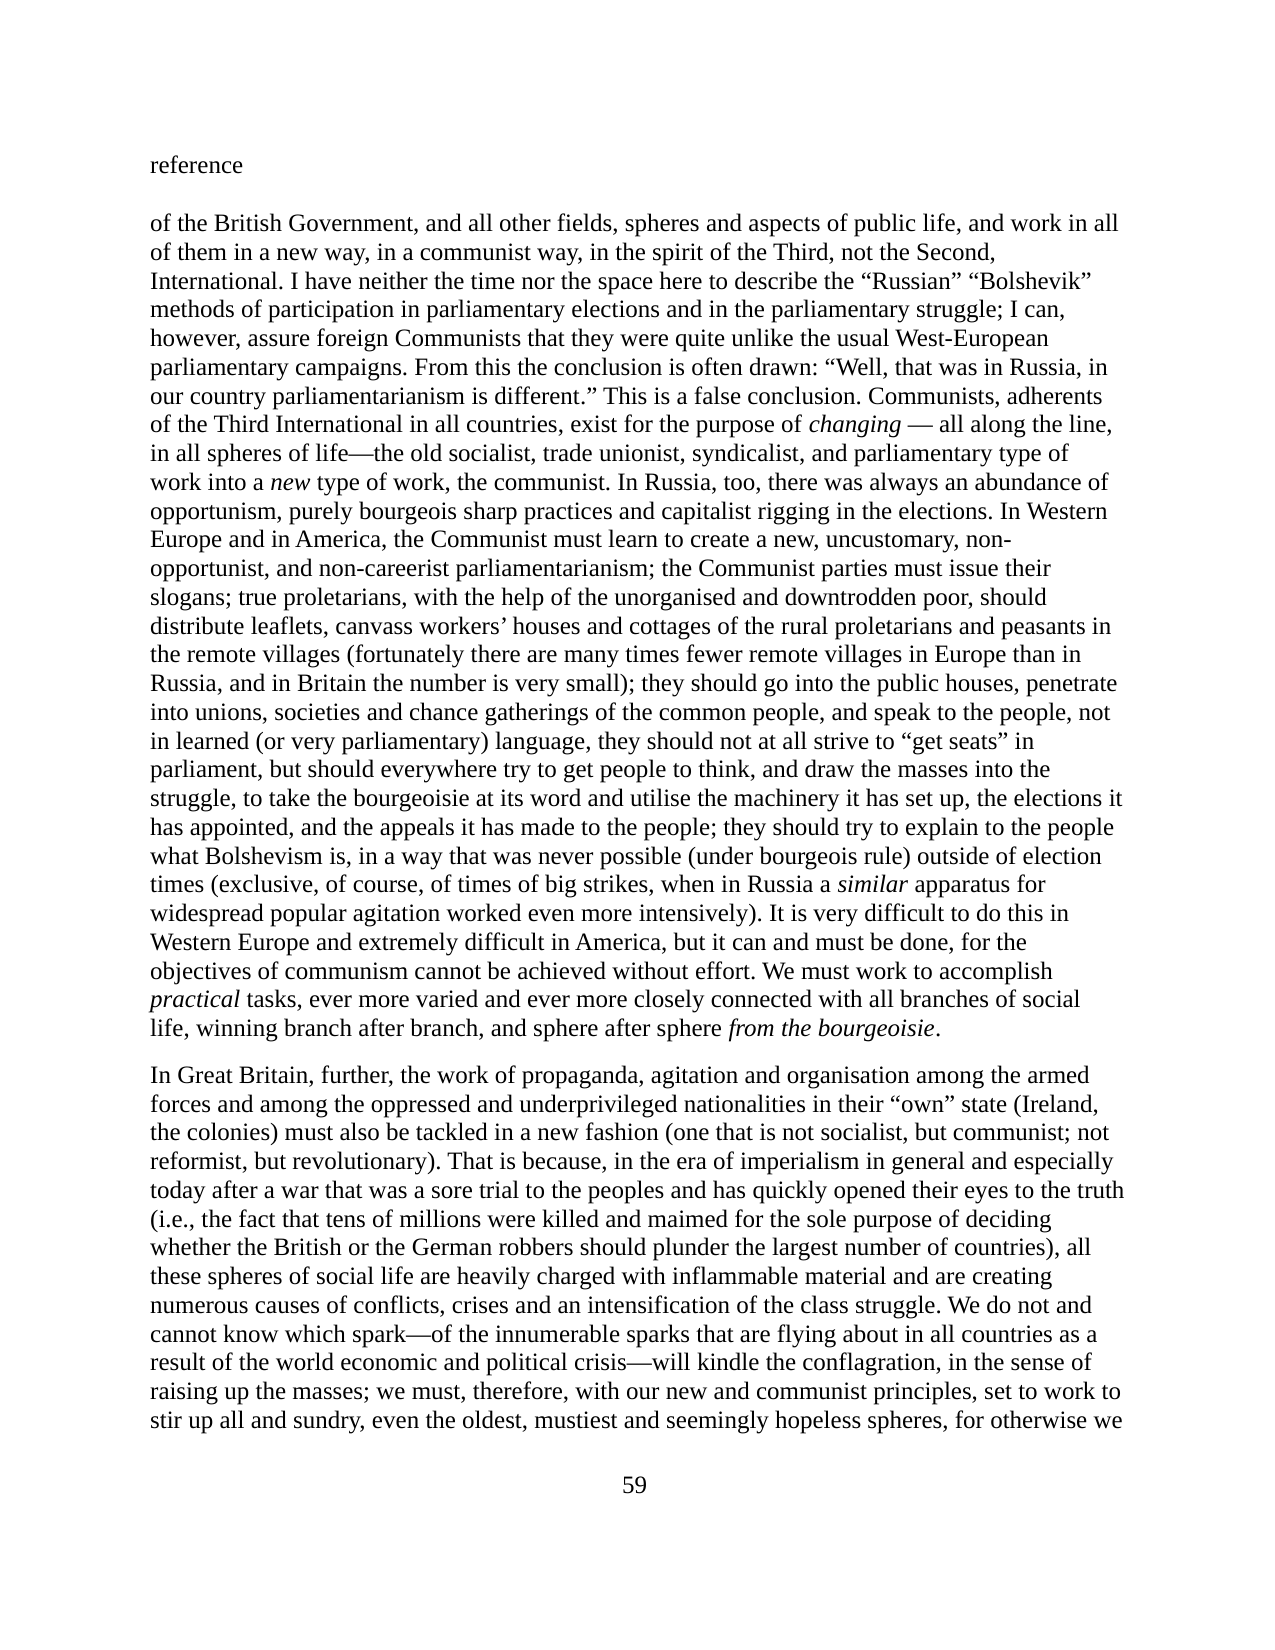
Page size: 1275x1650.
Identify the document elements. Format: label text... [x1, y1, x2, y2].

text of the British Government, and all other fields, spheres and aspects of public life, and work in all of them in a new way, in a communist way, in the spirit of the Third, not the Second, International. I have neither the time nor the space here to describe the “Russian” “Bolshevik” methods of participation in parliamentary elections and in the parliamentary struggle; I can, however, assure foreign Communists that they were quite unlike the usual West-European parliamentary campaigns. From this the conclusion is often drawn: “Well, that was in Russia, in our country parliamentarianism is different.” This is a false conclusion. Communists, adherents of the Third International in all countries, exist for the purpose of changing — all along the line, in all spheres of life—the old socialist, trade unionist, syndicalist, and parliamentary type of work into a new type of work, the communist. In Russia, too, there was always an abundance of opportunism, purely bourgeois sharp practices and capitalist rigging in the elections. In Western Europe and in America, the Communist must learn to create a new, uncustomary, non-opportunist, and non-careerist parliamentarianism; the Communist parties must issue their slogans; true proletarians, with the help of the unorganised and downtrodden poor, should distribute leaflets, canvass workers’ houses and cottages of the rural proletarians and peasants in the remote villages (fortunately there are many times fewer remote villages in Europe than in Russia, and in Britain the number is very small); they should go into the public houses, penetrate into unions, societies and chance gatherings of the common people, and speak to the people, not in learned (or very parliamentary) language, they should not at all strive to “get seats” in parliament, but should everywhere try to get people to think, and draw the masses into the struggle, to take the bourgeoisie at its word and utilise the machinery it has set up, the elections it has appointed, and the appeals it has made to the people; they should try to explain to the people what Bolshevism is, in a way that was never possible (under bourgeois rule) outside of election times (exclusive, of course, of times of big strikes, when in Russia a similar apparatus for widespread popular agitation worked even more intensively). It is very difficult to do this in Western Europe and extremely difficult in America, but it can and must be done, for the objectives of communism cannot be achieved without effort. We must work to accomplish practical tasks, ever more varied and ever more closely connected with all branches of social life, winning branch after branch, and sphere after sphere from the bourgeoisie. [150, 208, 1125, 1042]
text In Great Britain, further, the work of propaganda, agitation and organisation among the armed forces and among the oppressed and underprivileged nationalities in their “own” state (Ireland, the colonies) must also be tackled in a new fashion (one that is not socialist, but communist; not reformist, but revolutionary). That is because, in the era of imperialism in general and especially today after a war that was a sore trial to the peoples and has quickly opened their eyes to the truth (i.e., the fact that tens of millions were killed and maimed for the sole purpose of deciding whether the British or the German robbers should plunder the largest number of countries), all these spheres of social life are heavily charged with inflammable material and are creating numerous causes of conflicts, crises and an intensification of the class struggle. We do not and cannot know which spark—of the innumerable sparks that are flying about in all countries as a result of the world economic and political crisis—will kindle the conflagration, in the sense of raising up the masses; we must, therefore, with our new and communist principles, set to work to stir up all and sundry, even the oldest, mustiest and seemingly hopeless spheres, for otherwise we [150, 1060, 1125, 1434]
